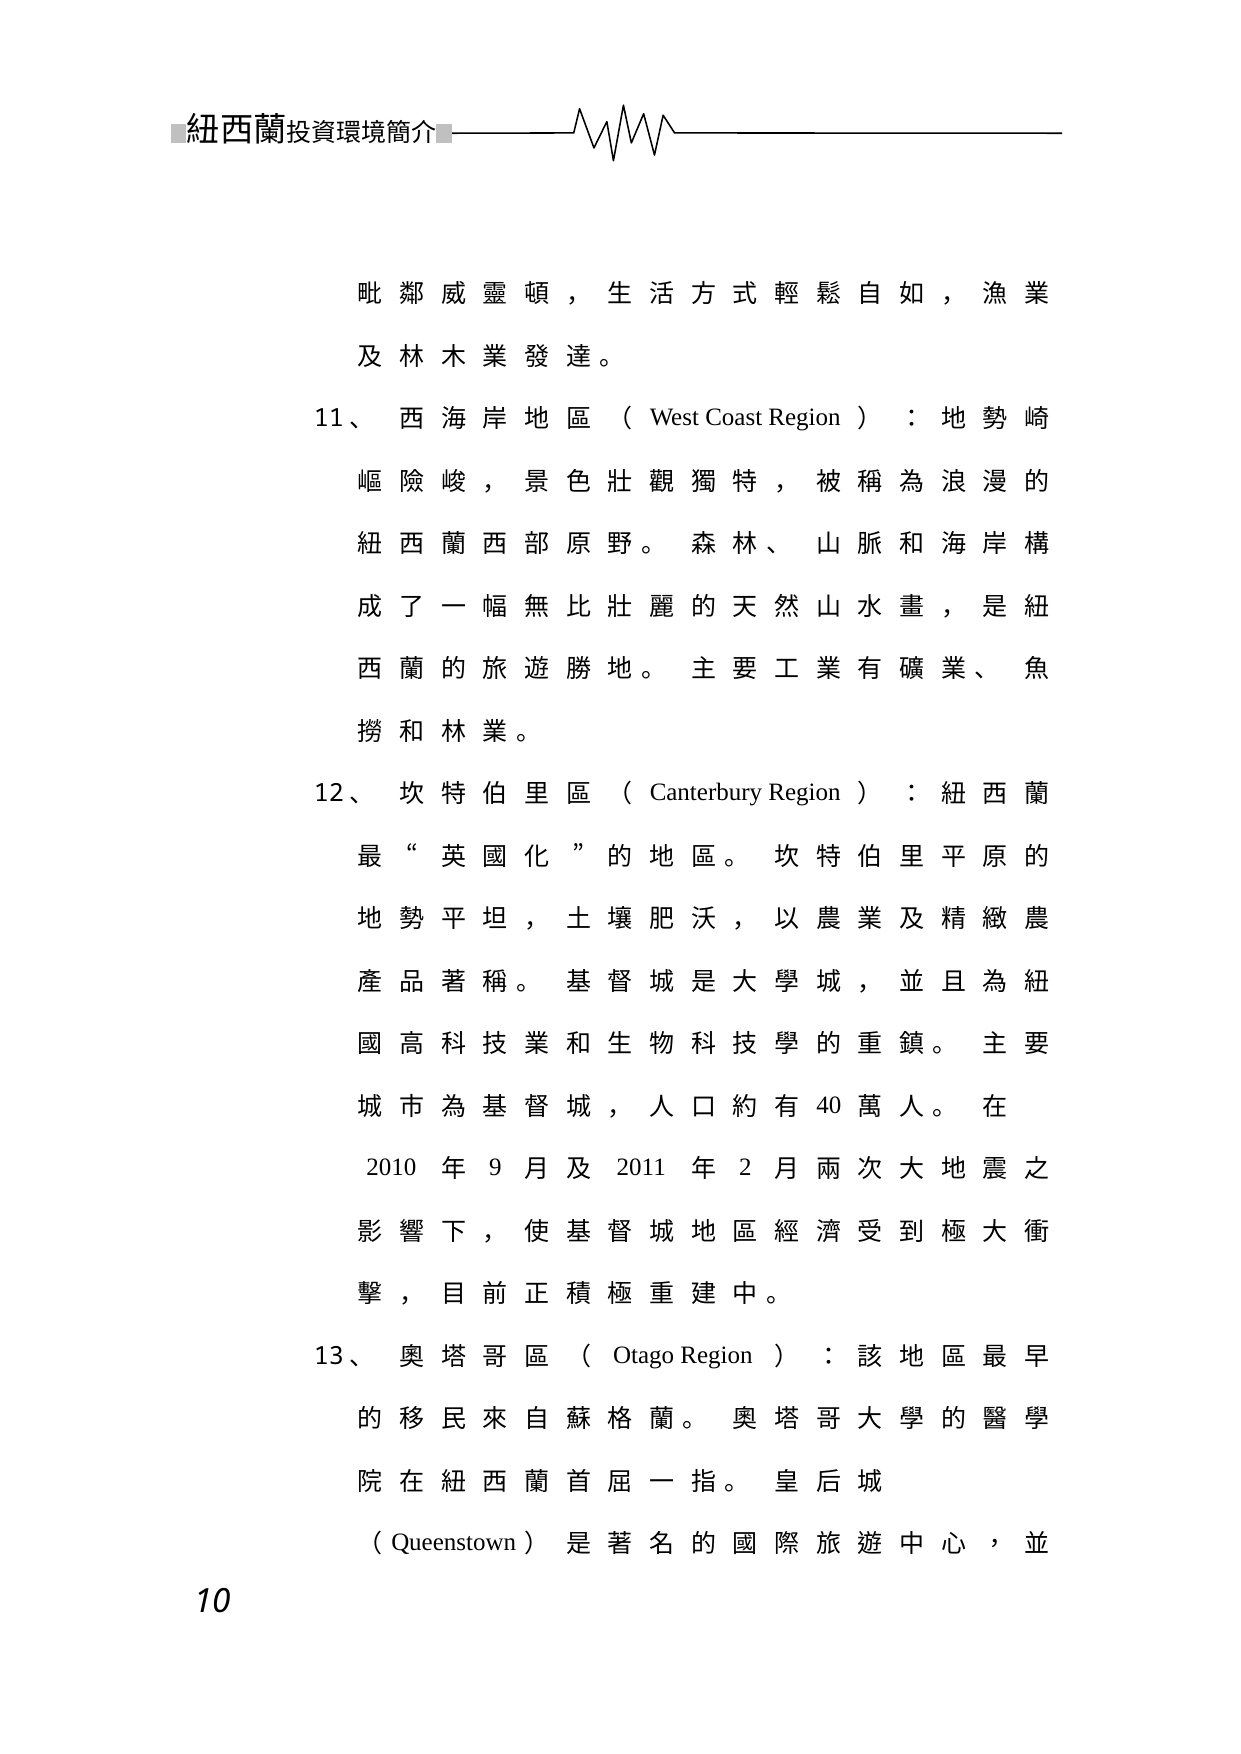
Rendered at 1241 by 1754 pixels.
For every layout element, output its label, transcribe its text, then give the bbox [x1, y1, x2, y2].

text 11、西海岸地區（West Coast Region）：地勢崎嶇險峻，景色壯觀獨特，被稱為浪漫的紐西蘭西部原野。森林、山脈和海岸構成了一幅無比壯麗的天然山水畫，是紐西蘭的旅遊勝地。主要工業有礦業、魚撈和林業。 [281, 375, 1058, 750]
text 毗鄰威靈頓，生活方式輕鬆自如，漁業及林木業發達。 [281, 250, 1058, 375]
text 12、坎特伯里區（Canterbury Region）：紐西蘭最“英國化”的地區。坎特伯里平原的地勢平坦，土壤肥沃，以農業及精緻農產品著稱。基督城是大學城，並且為紐國高科技業和生物科技學的重鎮。主要城市為基督城，人口約有40萬人。在2010年9月及2011年2月兩次大地震之影響下，使基督城地區經濟受到極大衝擊，目前正積極重建中。 [281, 750, 1058, 1313]
text 13、奧塔哥區（Otago Region）：該地區最早的移民來自蘇格蘭。奧塔哥大學的醫學院在紐西蘭首屈一指。皇后城（Queenstown）是著名的國際旅遊中心，並 [281, 1313, 1058, 1563]
